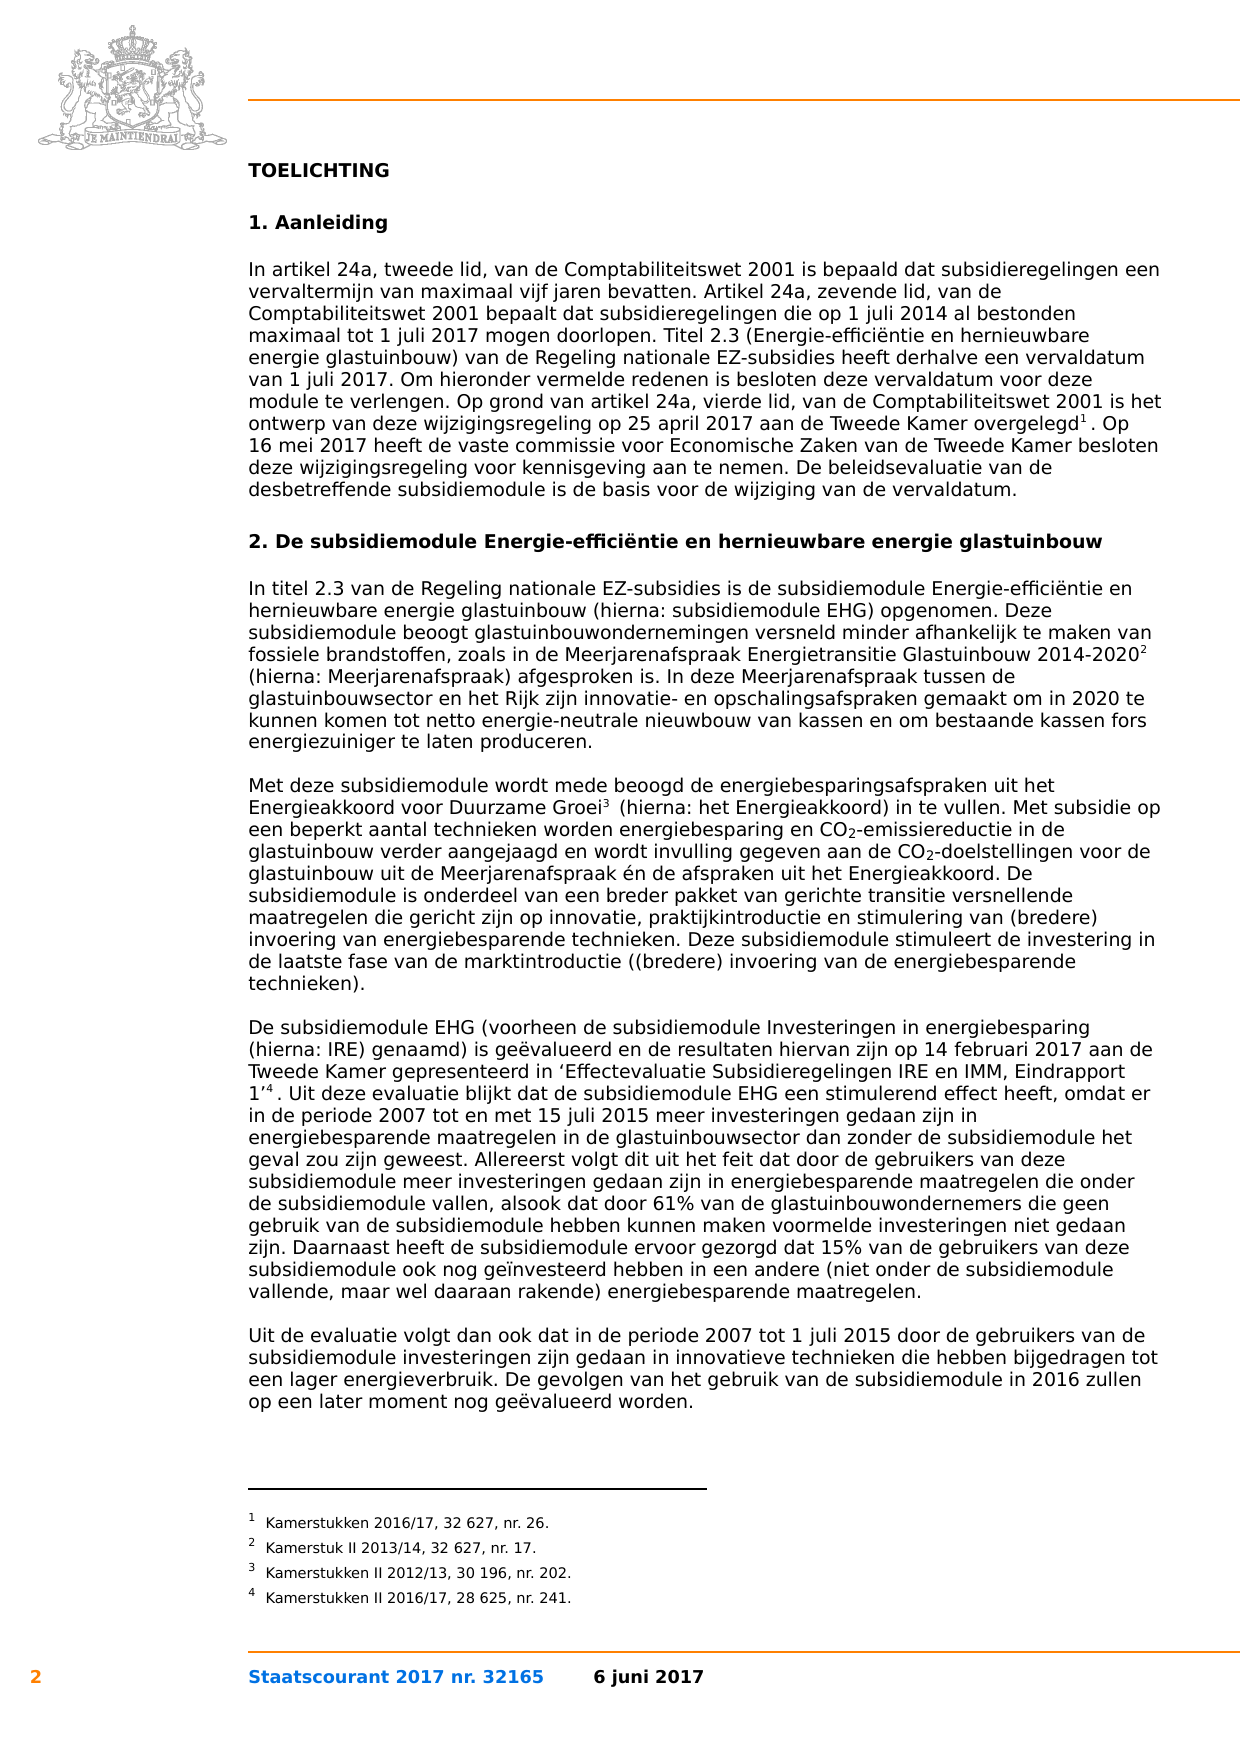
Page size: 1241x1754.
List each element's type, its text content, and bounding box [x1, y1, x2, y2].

subtitle 1. Aanleiding [248, 212, 1163, 234]
text Kamerstuk II 2013/14, 32 627, nr. 17. [248, 1536, 1163, 1558]
subtitle TOELICHTING [248, 160, 1163, 182]
text De subsidiemodule EHG (voorheen de subsidiemodule Investeringen in energiebesparing (hierna: IRE) genaamd) is geëvalueerd en de resultaten hiervan zijn op 14 februari 2017 aan de Tweede Kamer gepresenteerd in ‘Effectevaluatie Subsidieregelingen IRE en IMM, Eindrapport 1’. Uit deze evaluatie blijkt dat de subsidiemodule EHG een stimulerend effect heeft, omdat er in de periode 2007 tot en met 15 juli 2015 meer investeringen gedaan zijn in energiebesparende maatregelen in de glastuinbouwsector dan zonder de subsidiemodule het geval zou zijn geweest. Allereerst volgt dit uit het feit dat door de gebruikers van deze subsidiemodule meer investeringen gedaan zijn in energiebesparende maatregelen die onder de subsidiemodule vallen, alsook dat door 61% van de glastuinbouwondernemers die geen gebruik van de subsidiemodule hebben kunnen maken voormelde investeringen niet gedaan zijn. Daarnaast heeft de subsidiemodule ervoor gezorgd dat 15% van de gebruikers van deze subsidiemodule ook nog geïnvesteerd hebben in een andere (niet onder de subsidiemodule vallende, maar wel daaraan rakende) energiebesparende maatregelen. [248, 1017, 1163, 1303]
subtitle 2. De subsidiemodule Energie-efficiëntie en hernieuwbare energie glastuinbouw [248, 531, 1163, 553]
text Kamerstukken II 2016/17, 28 625, nr. 241. [248, 1586, 1163, 1608]
text Kamerstukken 2016/17, 32 627, nr. 26. [248, 1511, 1163, 1533]
text Uit de evaluatie volgt dan ook dat in de periode 2007 tot 1 juli 2015 door de gebruikers van de subsidiemodule investeringen zijn gedaan in innovatieve technieken die hebben bijgedragen tot een lager energieverbruik. De gevolgen van het gebruik van de subsidiemodule in 2016 zullen op een later moment nog geëvalueerd worden. [248, 1324, 1163, 1412]
text In titel 2.3 van de Regeling nationale EZ-subsidies is de subsidiemodule Energie-efficiëntie en hernieuwbare energie glastuinbouw (hierna: subsidiemodule EHG) opgenomen. Deze subsidiemodule beoogt glastuinbouwondernemingen versneld minder afhankelijk te maken van fossiele brandstoffen, zoals in de Meerjarenafspraak Energietransitie Glastuinbouw 2014-2020 (hierna: Meerjarenafspraak) afgesproken is. In deze Meerjarenafspraak tussen de glastuinbouwsector en het Rijk zijn innovatie- en opschalingsafspraken gemaakt om in 2020 te kunnen komen tot netto energie-neutrale nieuwbouw van kassen en om bestaande kassen fors energiezuiniger te laten produceren. [248, 578, 1163, 753]
text In artikel 24a, tweede lid, van de Comptabiliteitswet 2001 is bepaald dat subsidieregelingen een vervaltermijn van maximaal vijf jaren bevatten. Artikel 24a, zevende lid, van de Comptabiliteitswet 2001 bepaalt dat subsidieregelingen die op 1 juli 2014 al bestonden maximaal tot 1 juli 2017 mogen doorlopen. Titel 2.3 (Energie-efficiëntie en hernieuwbare energie glastuinbouw) van de Regeling nationale EZ-subsidies heeft derhalve een vervaldatum van 1 juli 2017. Om hieronder vermelde redenen is besloten deze vervaldatum voor deze module te verlengen. Op grond van artikel 24a, vierde lid, van de Comptabiliteitswet 2001 is het ontwerp van deze wijzigingsregeling op 25 april 2017 aan de Tweede Kamer overgelegd. Op 16 mei 2017 heeft de vaste commissie voor Economische Zaken van de Tweede Kamer besloten deze wijzigingsregeling voor kennisgeving aan te nemen. De beleidsevaluatie van de desbetreffende subsidiemodule is de basis voor de wijziging van de vervaldatum. [248, 259, 1163, 501]
text Kamerstukken II 2012/13, 30 196, nr. 202. [248, 1561, 1163, 1583]
picture [38, 25, 227, 150]
text Met deze subsidiemodule wordt mede beoogd de energiebesparingsafspraken uit het Energieakkoord voor Duurzame Groei (hierna: het Energieakkoord) in te vullen. Met subsidie op een beperkt aantal technieken worden energiebesparing en CO2-emissiereductie in de glastuinbouw verder aangejaagd en wordt invulling gegeven aan de CO2-doelstellingen voor de glastuinbouw uit de Meerjarenafspraak én de afspraken uit het Energieakkoord. De subsidiemodule is onderdeel van een breder pakket van gerichte transitie versnellende maatregelen die gericht zijn op innovatie, praktijkintroductie en stimulering van (bredere) invoering van energiebesparende technieken. Deze subsidiemodule stimuleert de investering in de laatste fase van de marktintroductie ((bredere) invoering van de energiebesparende technieken). [248, 775, 1163, 995]
